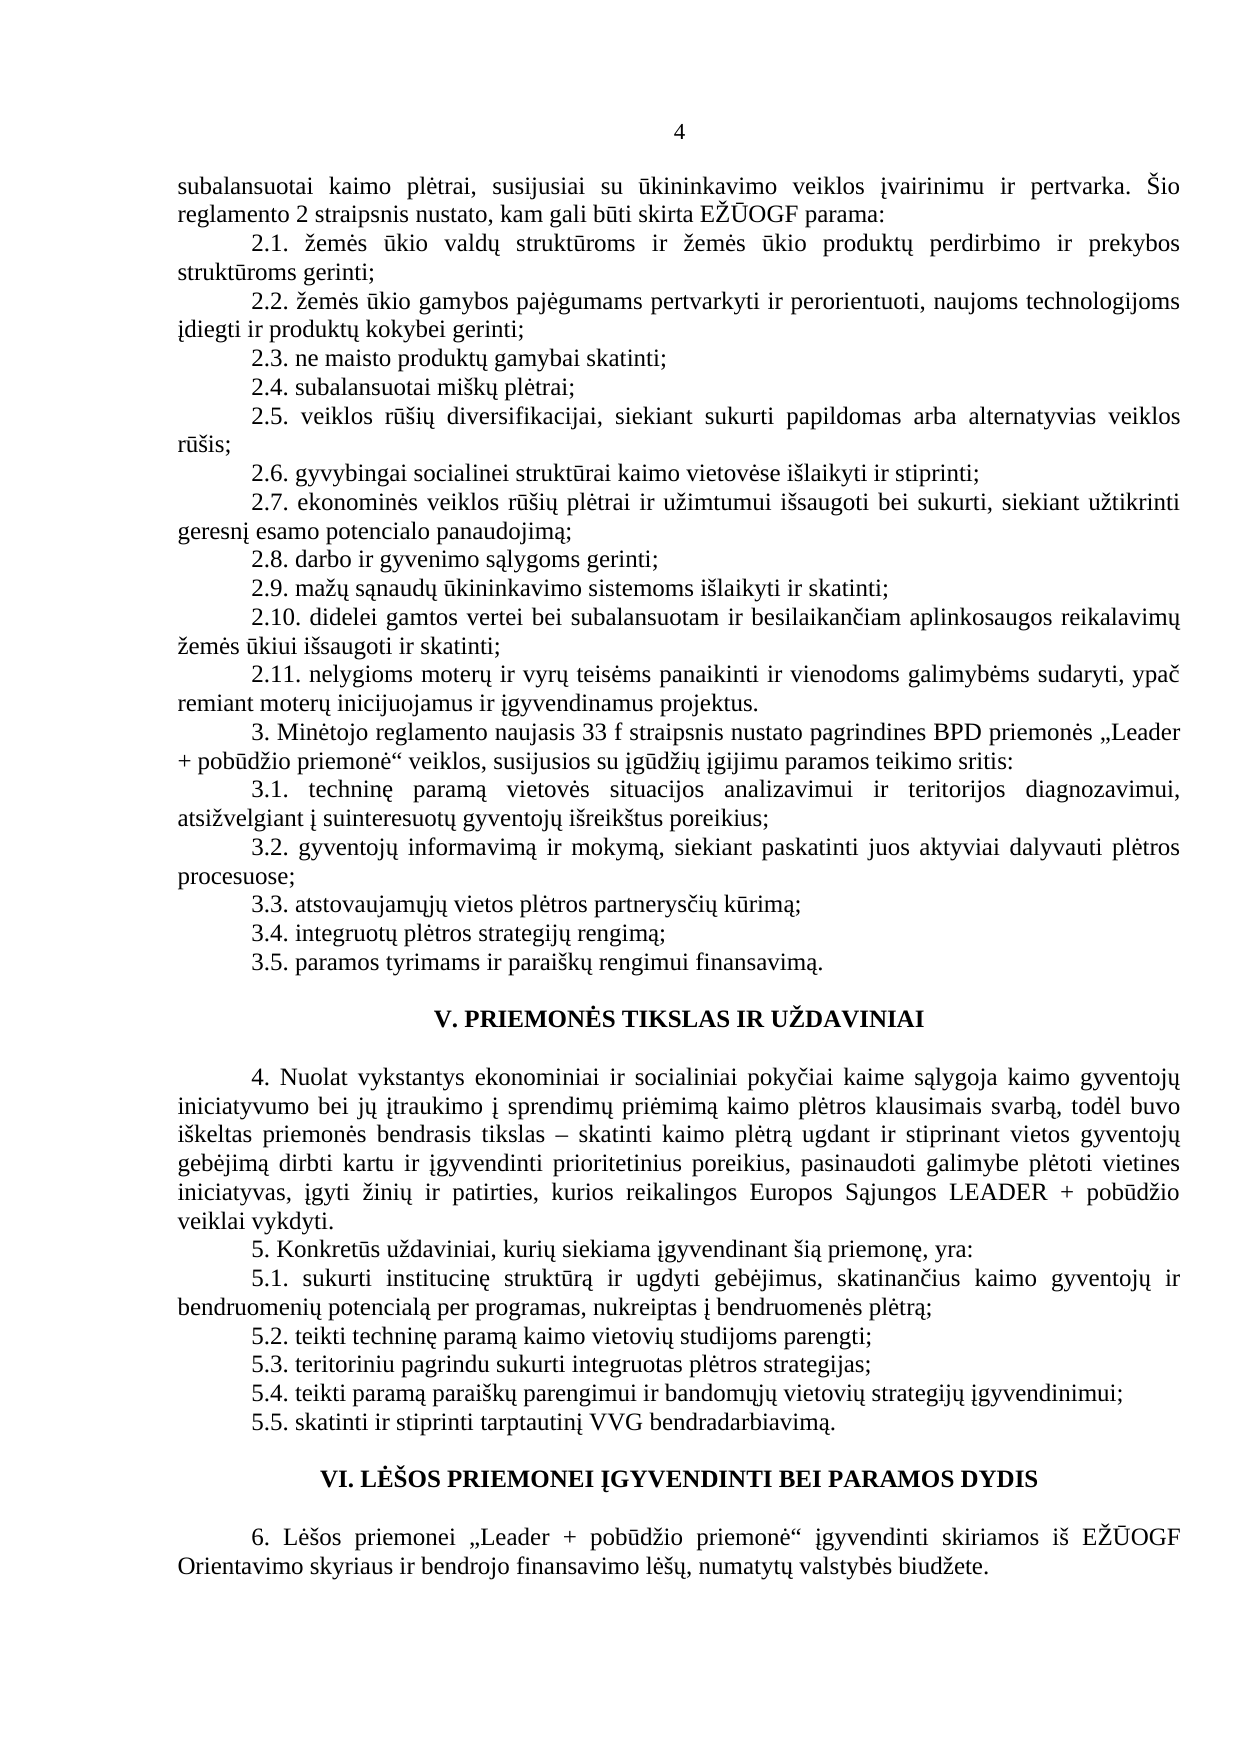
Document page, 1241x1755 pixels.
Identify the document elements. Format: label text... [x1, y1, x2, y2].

text 5.3. teritoriniu pagrindu sukurti integruotas plėtros strategijas; [177, 1349, 1181, 1378]
text 2.5. veiklos rūšių diversifikacijai, siekiant sukurti papildomas arba alternatyvias veiklos rūšis; [177, 401, 1181, 458]
text 5.4. teikti paramą paraiškų parengimui ir bandomųjų vietovių strategijų įgyvendinimui; [177, 1378, 1181, 1407]
text 2.11. nelygioms moterų ir vyrų teisėms panaikinti ir vienodoms galimybėms sudaryti, ypač remiant moterų inicijuojamus ir įgyvendinamus projektus. [177, 659, 1181, 717]
text 3.2. gyventojų informavimą ir mokymą, siekiant paskatinti juos aktyviai dalyvauti plėtros procesuose; [177, 832, 1181, 889]
text VI. LĖŠOS PRIEMONEI ĮGYVENDINTI BEI PARAMOS DYDIS [177, 1464, 1181, 1493]
text 4. Nuolat vykstantys ekonominiai ir socialiniai pokyčiai kaime sąlygoja kaimo gyventojų iniciatyvumo bei jų įtraukimo į sprendimų priėmimą kaimo plėtros klausimais svarbą, todėl buvo iškeltas priemonės bendrasis tikslas – skatinti kaimo plėtrą ugdant ir stiprinant vietos gyventojų gebėjimą dirbti kartu ir įgyvendinti prioritetinius poreikius, pasinaudoti galimybe plėtoti vietines iniciatyvas, įgyti žinių ir patirties, kurios reikalingos Europos Sąjungos LEADER + pobūdžio veiklai vykdyti. [177, 1062, 1181, 1234]
text 2.3. ne maisto produktų gamybai skatinti; [177, 343, 1181, 372]
text 2.8. darbo ir gyvenimo sąlygoms gerinti; [177, 544, 1181, 573]
text 3. Minėtojo reglamento naujasis 33 f straipsnis nustato pagrindines BPD priemonės „Leader + pobūdžio priemonė“ veiklos, susijusios su įgūdžių įgijimu paramos teikimo sritis: [177, 717, 1181, 774]
text 2.7. ekonominės veiklos rūšių plėtrai ir užimtumui išsaugoti bei sukurti, siekiant užtikrinti geresnį esamo potencialo panaudojimą; [177, 487, 1181, 544]
text V. PRIEMONĖS TIKSLAS IR UŽDAVINIAI [177, 1004, 1181, 1033]
text 5. Konkretūs uždaviniai, kurių siekiama įgyvendinant šią priemonę, yra: [177, 1234, 1181, 1263]
text 3.5. paramos tyrimams ir paraiškų rengimui finansavimą. [177, 947, 1181, 976]
text 5.5. skatinti ir stiprinti tarptautinį VVG bendradarbiavimą. [177, 1407, 1181, 1436]
text 5.1. sukurti institucinę struktūrą ir ugdyti gebėjimus, skatinančius kaimo gyventojų ir bendruomenių potencialą per programas, nukreiptas į bendruomenės plėtrą; [177, 1263, 1181, 1321]
text subalansuotai kaimo plėtrai, susijusiai su ūkininkavimo veiklos įvairinimu ir pertvarka. Šio reglamento 2 straipsnis nustato, kam gali būti skirta EŽŪOGF parama: [177, 171, 1181, 228]
text 2.10. didelei gamtos vertei bei subalansuotam ir besilaikančiam aplinkosaugos reikalavimų žemės ūkiui išsaugoti ir skatinti; [177, 602, 1181, 659]
text 5.2. teikti techninę paramą kaimo vietovių studijoms parengti; [177, 1321, 1181, 1349]
text 2.4. subalansuotai miškų plėtrai; [177, 372, 1181, 401]
text 3.4. integruotų plėtros strategijų rengimą; [177, 918, 1181, 947]
text 2.9. mažų sąnaudų ūkininkavimo sistemoms išlaikyti ir skatinti; [177, 573, 1181, 602]
text 3.3. atstovaujamųjų vietos plėtros partnerysčių kūrimą; [177, 889, 1181, 918]
text 3.1. techninę paramą vietovės situacijos analizavimui ir teritorijos diagnozavimui, atsižvelgiant į suinteresuotų gyventojų išreikštus poreikius; [177, 774, 1181, 832]
text 6. Lėšos priemonei „Leader + pobūdžio priemonė“ įgyvendinti skiriamos iš EŽŪOGF Orientavimo skyriaus ir bendrojo finansavimo lėšų, numatytų valstybės biudžete. [177, 1522, 1181, 1579]
text 2.6. gyvybingai socialinei struktūrai kaimo vietovėse išlaikyti ir stiprinti; [177, 458, 1181, 487]
text 2.1. žemės ūkio valdų struktūroms ir žemės ūkio produktų perdirbimo ir prekybos struktūroms gerinti; [177, 228, 1181, 286]
text 2.2. žemės ūkio gamybos pajėgumams pertvarkyti ir perorientuoti, naujoms technologijoms įdiegti ir produktų kokybei gerinti; [177, 286, 1181, 343]
